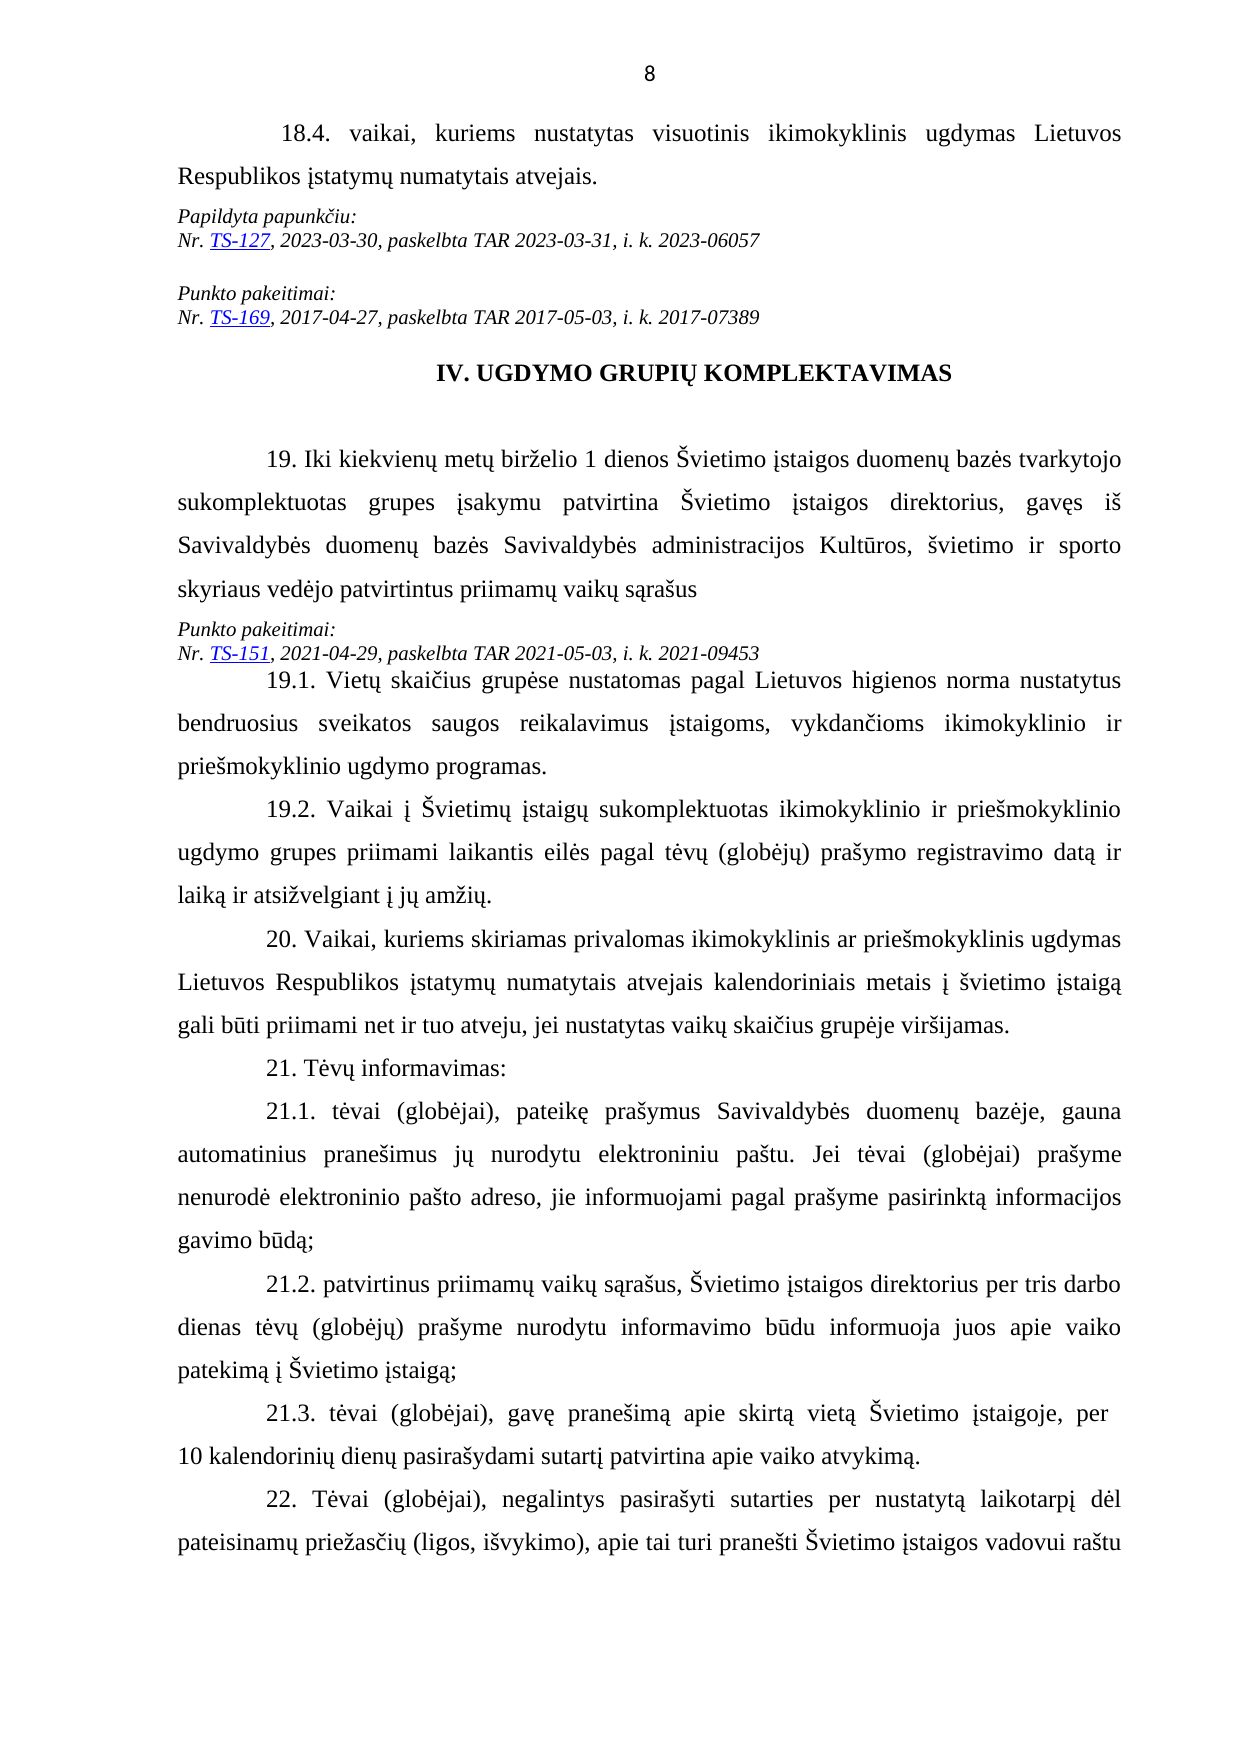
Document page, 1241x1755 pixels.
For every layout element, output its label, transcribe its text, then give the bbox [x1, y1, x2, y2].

text 19.2. Vaikai į Švietimų įstaigų sukomplektuotas ikimokyklinio ir priešmokyklinio ugdymo grupes priimami laikantis eilės pagal tėvų (globėjų) prašymo registravimo datą ir laiką ir atsižvelgiant į jų amžių. [177, 794, 1122, 909]
text Nr. TS-169, 2017-04-27, paskelbta TAR 2017-05-03, i. k. 2017-07389 [177, 305, 1122, 329]
text 18.4. vaikai, kuriems nustatytas visuotinis ikimokyklinis ugdymas Lietuvos Respublikos įstatymų numatytais atvejais. [177, 118, 1122, 190]
text 19. Iki kiekvienų metų birželio 1 dienos Švietimo įstaigos duomenų bazės tvarkytojo sukomplektuotas grupes įsakymu patvirtina Švietimo įstaigos direktorius, gavęs iš Savivaldybės duomenų bazės Savivaldybės administracijos Kultūros, švietimo ir sporto skyriaus vedėjo patvirtintus priimamų vaikų sąrašus [177, 444, 1122, 602]
text Nr. TS-127, 2023-03-30, paskelbta TAR 2023-03-31, i. k. 2023-06057 [177, 228, 1122, 252]
text 20. Vaikai, kuriems skiriamas privalomas ikimokyklinis ar priešmokyklinis ugdymas Lietuvos Respublikos įstatymų numatytais atvejais kalendoriniais metais į švietimo įstaigą gali būti priimami net ir tuo atveju, jei nustatytas vaikų skaičius grupėje viršijamas. [177, 924, 1122, 1039]
text Punkto pakeitimai: [177, 281, 1122, 305]
text Papildyta papunkčiu: [177, 204, 1122, 228]
text Nr. TS-151, 2021-04-29, paskelbta TAR 2021-05-03, i. k. 2021-09453 [177, 641, 1122, 665]
text 21.1. tėvai (globėjai), pateikę prašymus Savivaldybės duomenų bazėje, gauna automatinius pranešimus jų nurodytu elektroniniu paštu. Jei tėvai (globėjai) prašyme nenurodė elektroninio pašto adreso, jie informuojami pagal prašyme pasirinktą informacijos gavimo būdą; [177, 1096, 1122, 1254]
text 19.1. Vietų skaičius grupėse nustatomas pagal Lietuvos higienos norma nustatytus bendruosius sveikatos saugos reikalavimus įstaigoms, vykdančioms ikimokyklinio ir priešmokyklinio ugdymo programas. [177, 665, 1122, 780]
text 22. Tėvai (globėjai), negalintys pasirašyti sutarties per nustatytą laikotarpį dėl pateisinamų priežasčių (ligos, išvykimo), apie tai turi pranešti Švietimo įstaigos vadovui raštu [177, 1484, 1122, 1556]
text 21.3. tėvai (globėjai), gavę pranešimą apie skirtą vietą Švietimo įstaigoje, per 10 kalendorinių dienų pasirašydami sutartį patvirtina apie vaiko atvykimą. [177, 1398, 1122, 1470]
text 21.2. patvirtinus priimamų vaikų sąrašus, Švietimo įstaigos direktorius per tris darbo dienas tėvų (globėjų) prašyme nurodytu informavimo būdu informuoja juos apie vaiko patekimą į Švietimo įstaigą; [177, 1269, 1122, 1384]
text Punkto pakeitimai: [177, 617, 1122, 641]
text 21. Tėvų informavimas: [177, 1053, 1122, 1082]
text IV. UGDYMO GRUPIŲ KOMPLEKTAVIMAS [177, 358, 1122, 387]
